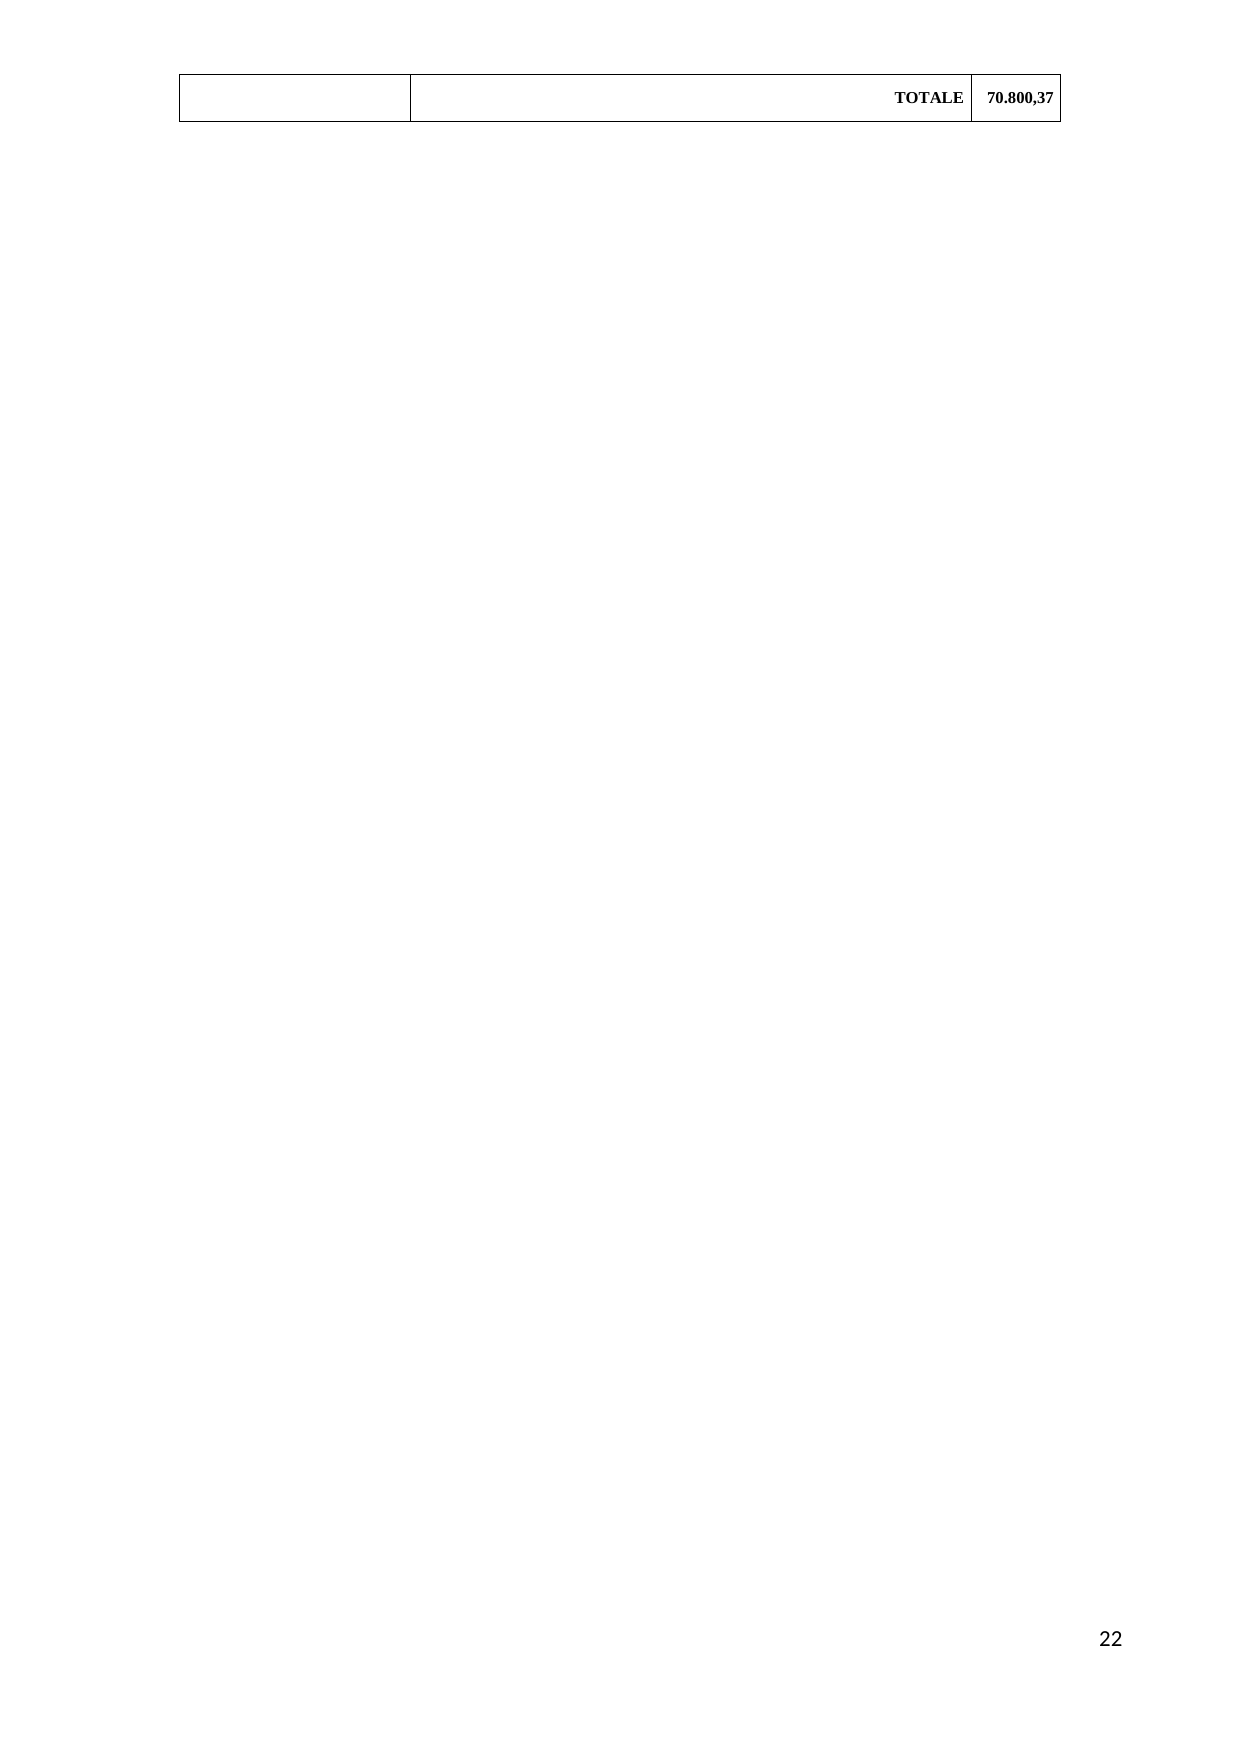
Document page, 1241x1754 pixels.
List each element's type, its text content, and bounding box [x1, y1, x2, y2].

table_cell 70.800,37 [972, 75, 1060, 121]
table_cell [180, 75, 410, 121]
table_cell TOTALE [411, 75, 971, 121]
